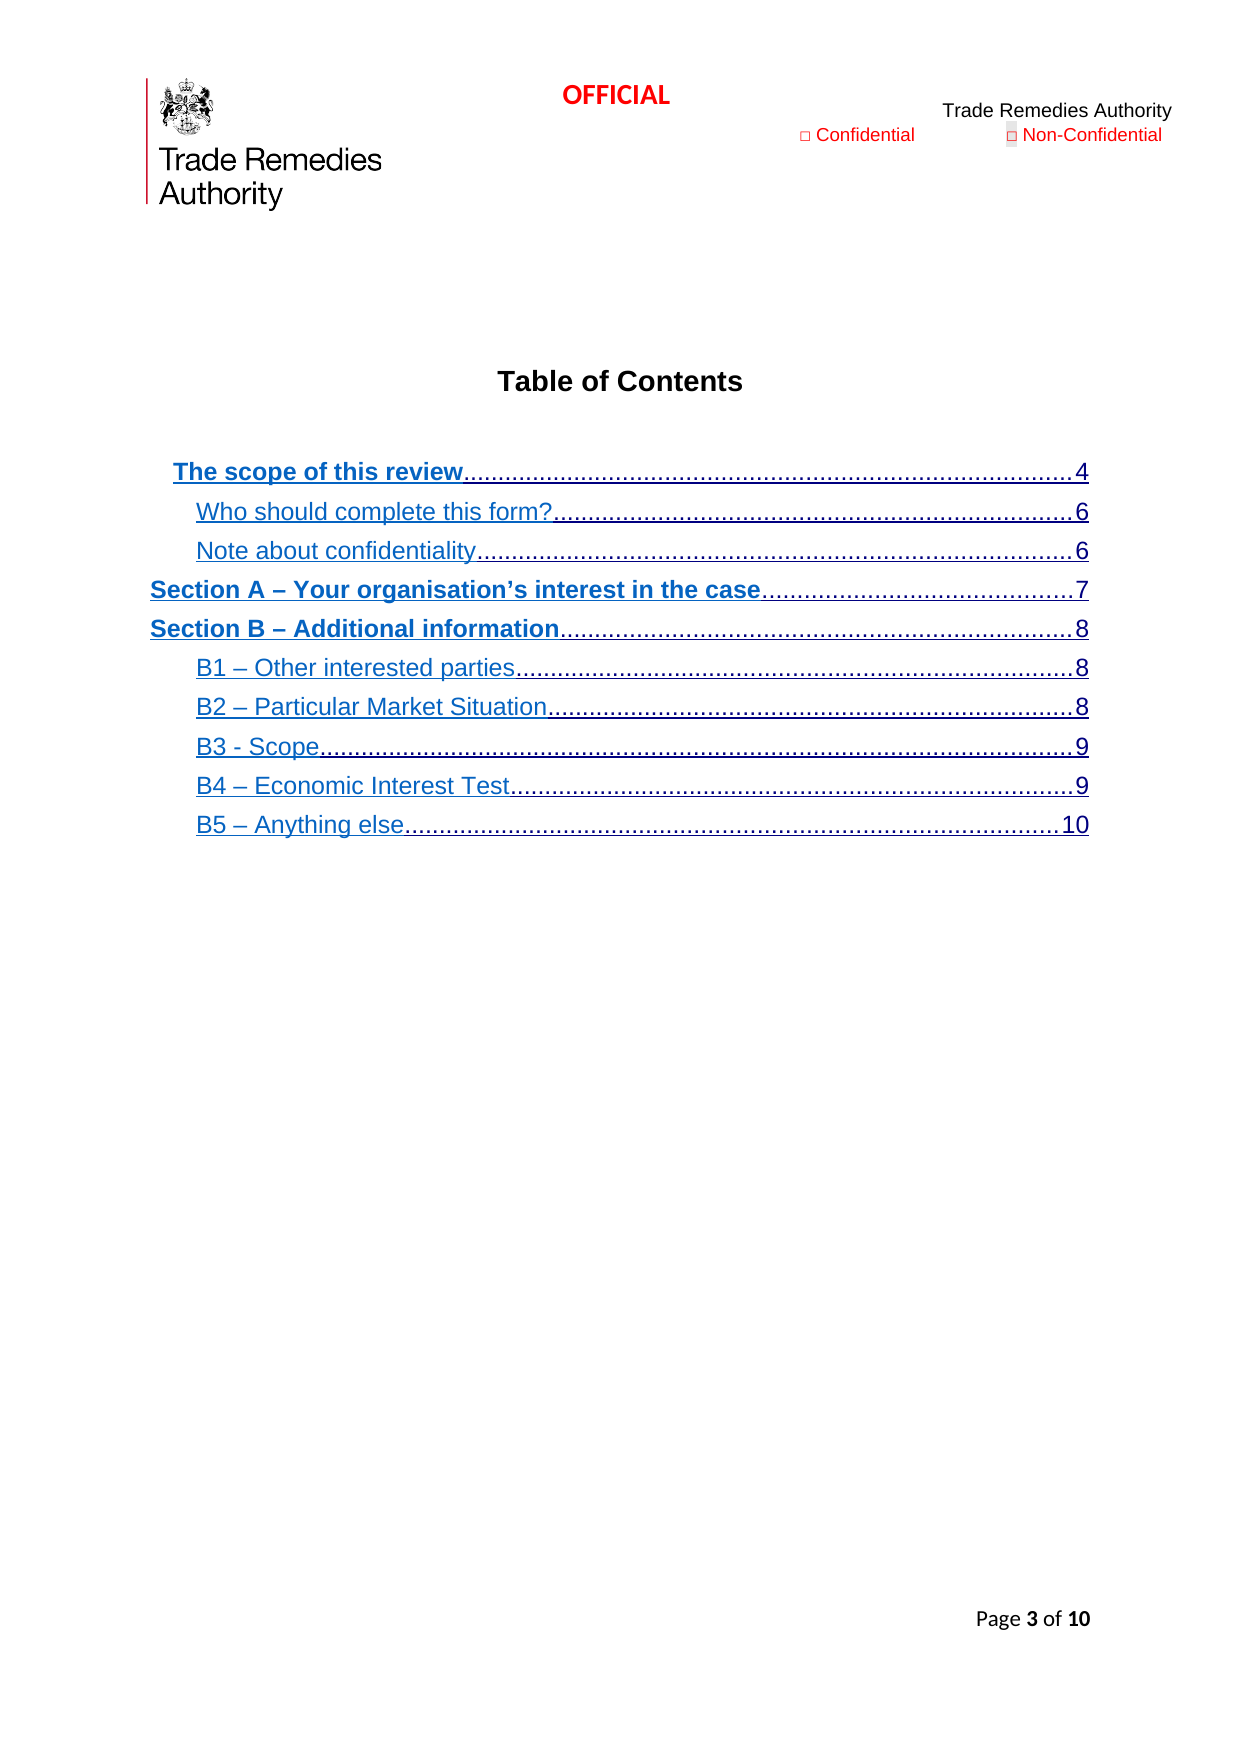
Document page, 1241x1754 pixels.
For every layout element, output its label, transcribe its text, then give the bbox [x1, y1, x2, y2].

text Section B – Additional information 8 [150, 614, 1090, 643]
text B4 – Economic Interest Test 9 [196, 771, 1090, 799]
text Section A – Your organisation’s interest in the case 7 [150, 575, 1090, 604]
text Note about confidentiality 6 [196, 536, 1090, 564]
text The scope of this review 4 [173, 457, 1090, 486]
text Table of Contents [150, 364, 1090, 398]
text B2 – Particular Market Situation 8 [196, 692, 1090, 721]
text B1 – Other interested parties 8 [196, 653, 1090, 682]
text B5 – Anything else 10 [196, 810, 1090, 839]
text B3 - Scope 9 [196, 732, 1090, 760]
text Who should complete this form? 6 [196, 497, 1090, 525]
